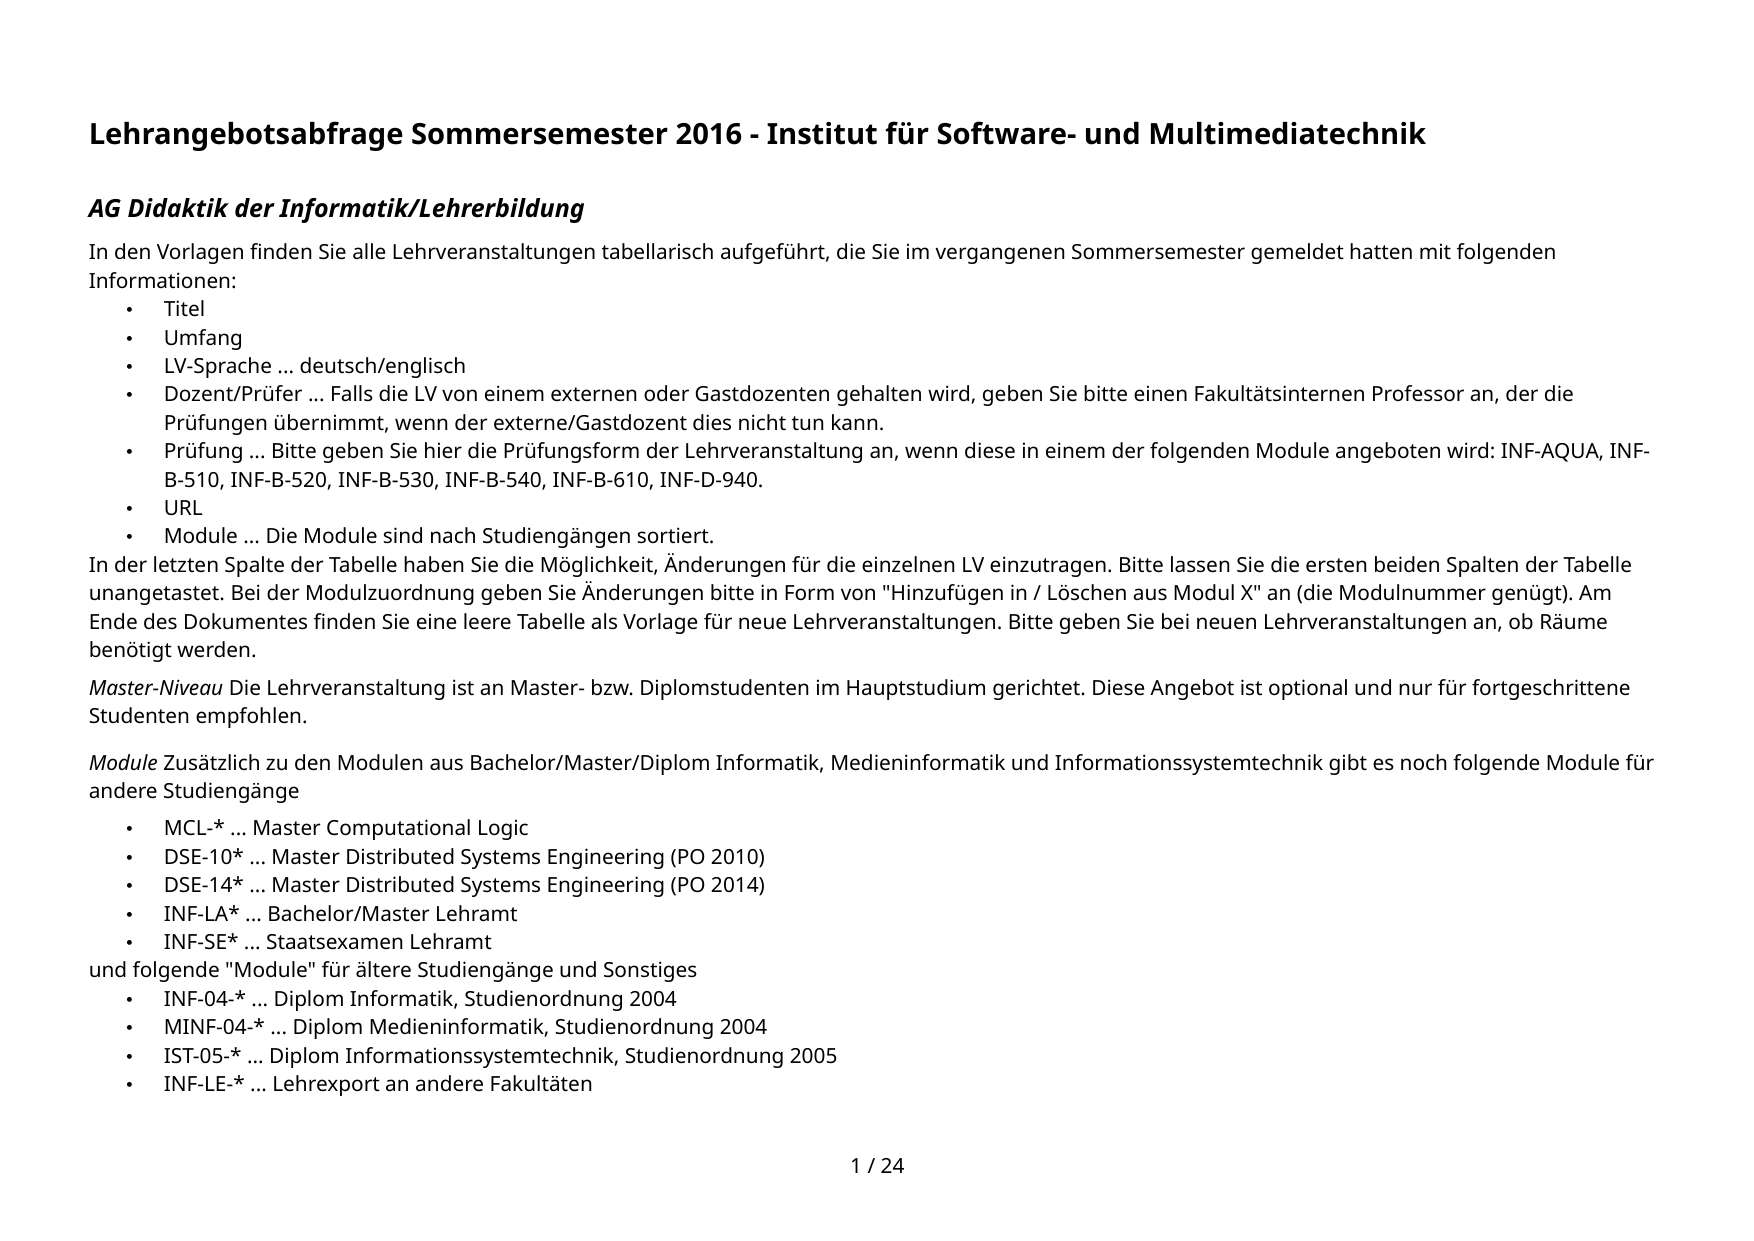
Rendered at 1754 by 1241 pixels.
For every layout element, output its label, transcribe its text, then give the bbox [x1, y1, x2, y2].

list INF-LE-* ... Lehrexport an andere Fakultäten [126, 1069, 1665, 1098]
text und folgende "Module" für ältere Studiengänge und Sonstiges [88, 956, 1665, 984]
list DSE-10* ... Master Distributed Systems Engineering (PO 2010) [126, 842, 1665, 870]
list MCL-* ... Master Computational Logic [126, 813, 1665, 842]
list DSE-14* ... Master Distributed Systems Engineering (PO 2014) [126, 870, 1665, 899]
subtitle AG Didaktik der Informatik/Lehrerbildung [88, 191, 1665, 225]
list URL [126, 493, 1665, 522]
list MINF-04-* ... Diplom Medieninformatik, Studienordnung 2004 [126, 1012, 1665, 1041]
list Prüfung ... Bitte geben Sie hier die Prüfungsform der Lehrveranstaltung an, wenn diese in einem der folgenden Module angeboten wird: INF-AQUA, INF-B-510, INF-B-520, INF-B-530, INF-B-540, INF-B-610, INF-D-940. [126, 436, 1665, 493]
list Dozent/Prüfer ... Falls die LV von einem externen oder Gastdozenten gehalten wird, geben Sie bitte einen Fakultätsinternen Professor an, der die Prüfungen übernimmt, wenn der externe/Gastdozent dies nicht tun kann. [126, 379, 1665, 436]
subtitle Lehrangebotsabfrage Sommersemester 2016 - Institut für Software- und Multimediatechnik [88, 113, 1665, 153]
list Module ... Die Module sind nach Studiengängen sortiert. [126, 522, 1665, 550]
list IST-05-* ... Diplom Informationssystemtechnik, Studienordnung 2005 [126, 1041, 1665, 1069]
text In der letzten Spalte der Tabelle haben Sie die Möglichkeit, Änderungen für die einzelnen LV einzutragen. Bitte lassen Sie die ersten beiden Spalten der Tabelle unangetastet. Bei der Modulzuordnung geben Sie Änderungen bitte in Form von "Hinzufügen in / Löschen aus Modul X" an (die Modulnummer genügt). Am Ende des Dokumentes finden Sie eine leere Tabelle als Vorlage für neue Lehrveranstaltungen. Bitte geben Sie bei neuen Lehrveranstaltungen an, ob Räume benötigt werden. [88, 550, 1665, 664]
list INF-04-* ... Diplom Informatik, Studienordnung 2004 [126, 984, 1665, 1012]
list INF-LA* ... Bachelor/Master Lehramt [126, 899, 1665, 927]
text Module Zusätzlich zu den Modulen aus Bachelor/Master/Diplom Informatik, Medieninformatik und Informationssystemtechnik gibt es noch folgende Module für andere Studiengänge [88, 748, 1665, 804]
list Titel [126, 294, 1665, 323]
list Umfang [126, 323, 1665, 351]
list LV-Sprache ... deutsch/englisch [126, 351, 1665, 379]
list INF-SE* ... Staatsexamen Lehramt [126, 927, 1665, 956]
text Master-Niveau Die Lehrveranstaltung ist an Master- bzw. Diplomstudenten im Hauptstudium gerichtet. Diese Angebot ist optional und nur für fortgeschrittene Studenten empfohlen. [88, 673, 1665, 730]
text In den Vorlagen finden Sie alle Lehrveranstaltungen tabellarisch aufgeführt, die Sie im vergangenen Sommersemester gemeldet hatten mit folgenden Informationen: [88, 237, 1665, 294]
